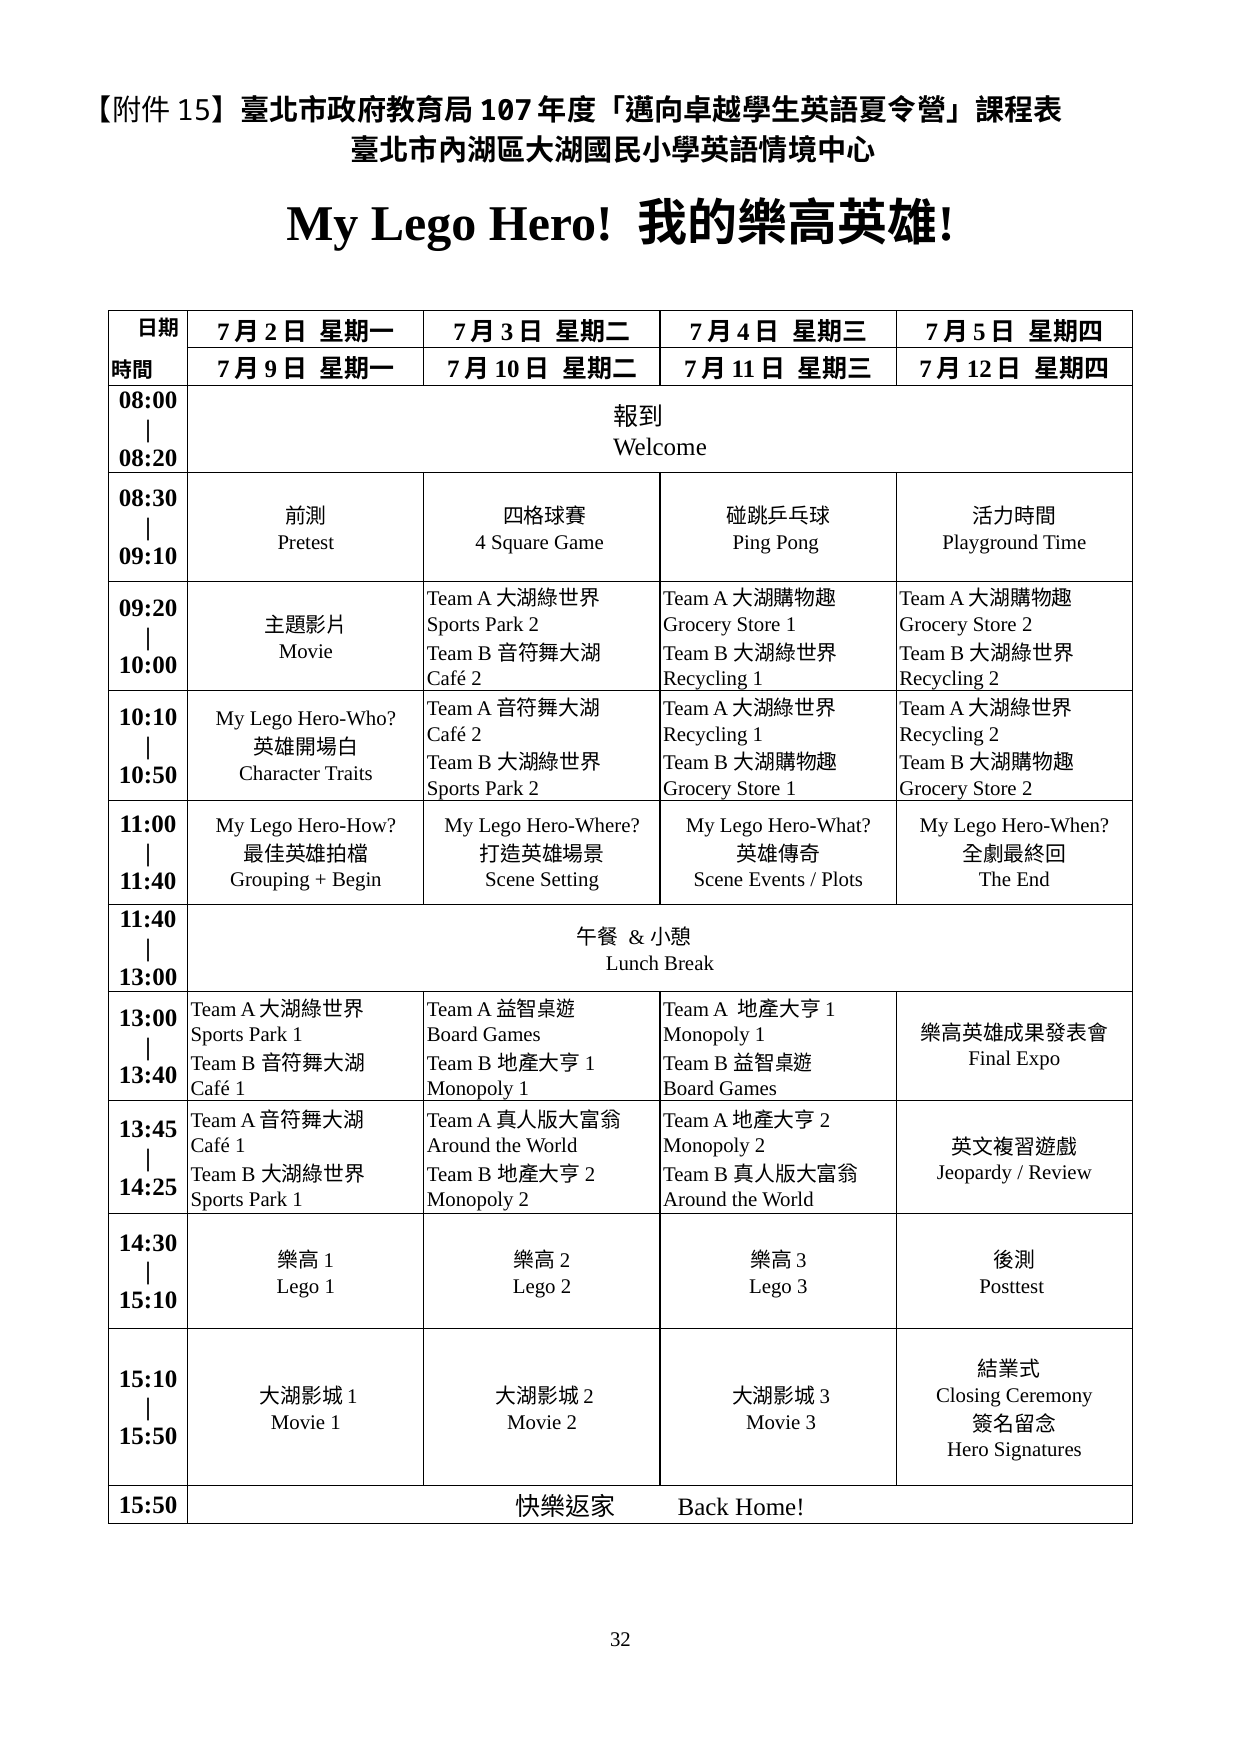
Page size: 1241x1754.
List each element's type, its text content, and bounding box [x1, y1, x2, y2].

table_cell 13:45 | 14:25 [109, 1101, 187, 1213]
table_header 7月5日 星期四 [897, 311, 1132, 347]
table_cell 大湖影城2 Movie 2 [424, 1329, 659, 1485]
table_cell 7月11日 星期三 [661, 348, 896, 384]
table_cell 08:00 | 08:20 [109, 386, 187, 472]
table_cell 15:50 [109, 1486, 187, 1522]
table_header 7月2日 星期一 [188, 311, 423, 347]
table_cell 09:20 | 10:00 [109, 582, 187, 690]
table_cell 碰跳乒乓球 Ping Pong [661, 473, 896, 581]
table_cell Team A 益智桌遊 Board Games Team B 地產大亨1 Monopoly 1 [424, 992, 659, 1100]
table_cell 大湖影城3 Movie 3 [661, 1329, 896, 1485]
table_cell Team A 音符舞大湖 Café 2 Team B 大湖綠世界 Sports Park 2 [424, 691, 659, 800]
table_cell 15:10 | 15:50 [109, 1329, 187, 1485]
table_cell Team A 真人版大富翁 Around the World Team B 地產大亨2 Monopoly 2 [424, 1101, 659, 1213]
table_cell Team A 大湖綠世界 Recycling 1 Team B 大湖購物趣 Grocery Store 1 [661, 691, 896, 800]
table_cell Team A 大湖綠世界 Recycling 2 Team B 大湖購物趣 Grocery Store 2 [897, 691, 1132, 800]
table_cell 7月10日 星期二 [424, 348, 659, 384]
table_cell 結業式 Closing Ceremony 簽名留念 Hero Signatures [897, 1329, 1132, 1485]
table_cell 後測 Posttest [897, 1214, 1132, 1327]
table_cell 樂高1 Lego 1 [188, 1214, 423, 1327]
table_cell 13:00 | 13:40 [109, 992, 187, 1100]
table_cell 7月12日 星期四 [897, 348, 1132, 384]
table_cell Team A 大湖購物趣 Grocery Store 2 Team B 大湖綠世界 Recycling 2 [897, 582, 1132, 690]
table_cell Team A 地產大亨1 Monopoly 1 Team B 益智桌遊 Board Games [661, 992, 896, 1100]
table_cell My Lego Hero-What? 英雄傳奇 Scene Events / Plots [661, 801, 896, 903]
table_cell 快樂返家 Back Home! [188, 1486, 1132, 1522]
table_cell 主題影片 Movie [188, 582, 423, 690]
table_cell 14:30 | 15:10 [109, 1214, 187, 1327]
table_cell 11:00 | 11:40 [109, 801, 187, 903]
text My Lego Hero! 我的樂高英雄! [83, 207, 1157, 249]
table_cell 活力時間 Playground Time [897, 473, 1132, 581]
table_cell Team A 大湖綠世界 Sports Park 1 Team B 音符舞大湖 Café 1 [188, 992, 423, 1100]
table_cell 7月9日 星期一 [188, 348, 423, 384]
table_cell My Lego Hero-When? 全劇最終回 The End [897, 801, 1132, 903]
text 【附件15】臺北市政府教育局107年度「邁向卓越學生英語夏令營」課程表 [83, 89, 1157, 128]
table_cell Team A 地產大亨2 Monopoly 2 Team B 真人版大富翁 Around the World [661, 1101, 896, 1213]
table_cell 樂高3 Lego 3 [661, 1214, 896, 1327]
table_cell 樂高英雄成果發表會 Final Expo [897, 992, 1132, 1100]
table_cell My Lego Hero-Where? 打造英雄場景 Scene Setting [424, 801, 659, 903]
table_header 日期 時間 [109, 311, 187, 384]
table_cell 11:40 | 13:00 [109, 905, 187, 991]
table_cell 08:30 | 09:10 [109, 473, 187, 581]
table_cell 樂高2 Lego 2 [424, 1214, 659, 1327]
table_header 7月4日 星期三 [661, 311, 896, 347]
table_cell 10:10 | 10:50 [109, 691, 187, 800]
table_cell Team A 大湖綠世界 Sports Park 2 Team B 音符舞大湖 Café 2 [424, 582, 659, 690]
table_cell 四格球賽 4 Square Game [424, 473, 659, 581]
table_cell Team A 音符舞大湖 Café 1 Team B 大湖綠世界 Sports Park 1 [188, 1101, 423, 1213]
table_cell My Lego Hero-Who? 英雄開場白 Character Traits [188, 691, 423, 800]
table_cell 前測 Pretest [188, 473, 423, 581]
table_cell 英文複習遊戲 Jeopardy / Review [897, 1101, 1132, 1213]
table_cell 午餐 & 小憩 Lunch Break [188, 905, 1132, 991]
table_cell My Lego Hero-How? 最佳英雄拍檔 Grouping + Begin [188, 801, 423, 903]
table_cell Team A 大湖購物趣 Grocery Store 1 Team B 大湖綠世界 Recycling 1 [661, 582, 896, 690]
text 臺北市內湖區大湖國民小學英語情境中心 [83, 128, 1157, 168]
table_cell 報到 Welcome [188, 386, 1132, 472]
table_header 7月3日 星期二 [424, 311, 659, 347]
table_cell 大湖影城1 Movie 1 [188, 1329, 423, 1485]
